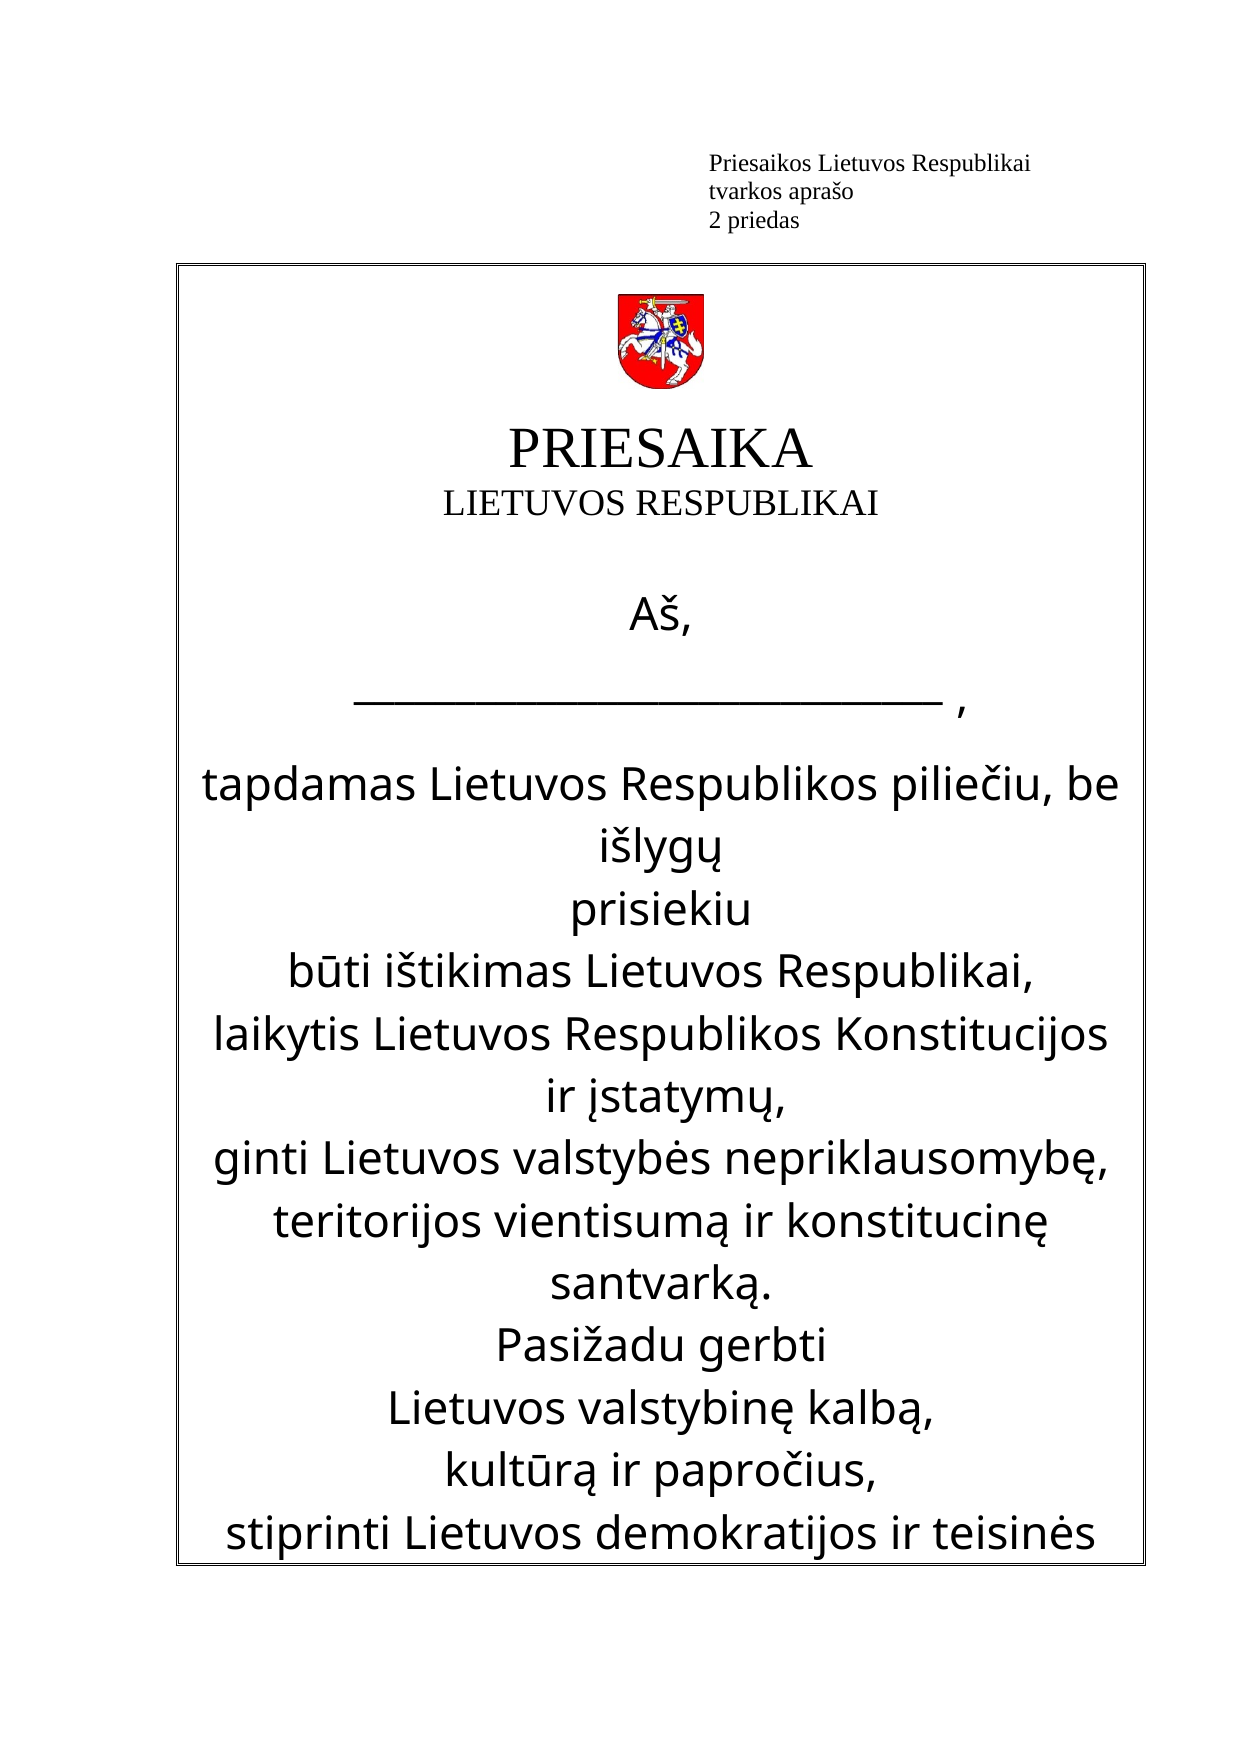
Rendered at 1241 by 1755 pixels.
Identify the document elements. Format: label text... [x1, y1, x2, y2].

text Priesaikos Lietuvos Respublikai [177, 148, 1181, 176]
table_header PRIESAIKA LIETUVOS RESPUBLIKAI Aš, _____________________________ , tapdamas Lietuvos Respublikos piliečiu, be išlygų prisiekiu būti ištikimas Lietuvos Respublikai, laikytis Lietuvos Respublikos Konstitucijos ir įstatymų, ginti Lietuvos valstybės nepriklausomybę, teritorijos vientisumą ir konstitucinę santvarką. Pasižadu gerbti Lietuvos valstybinę kalbą, kultūrą ir papročius, stiprinti Lietuvos demokratijos ir teisinės [179, 266, 1143, 1562]
text tvarkos aprašo [177, 176, 1181, 205]
text 2 priedas [177, 205, 1181, 234]
